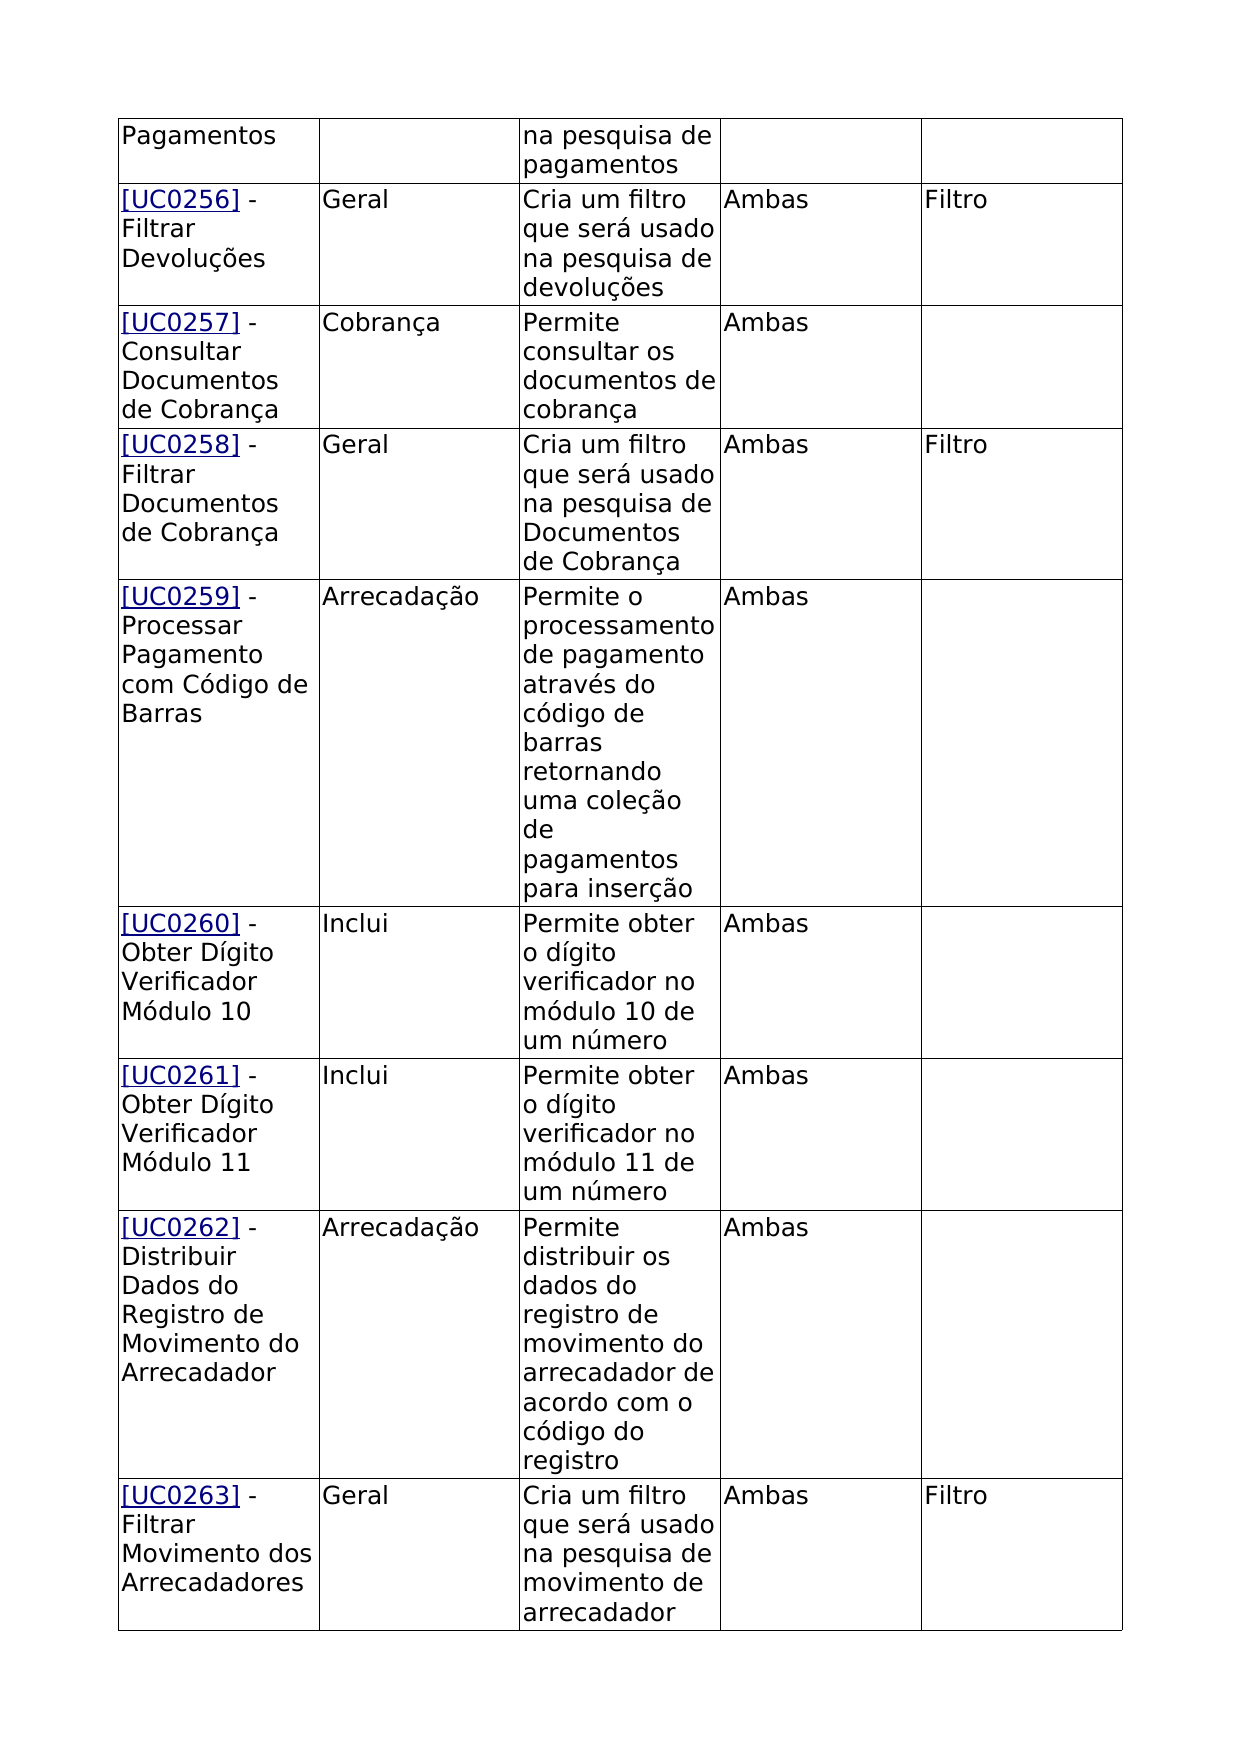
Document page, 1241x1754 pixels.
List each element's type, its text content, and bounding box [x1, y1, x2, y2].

table_cell Permite o processamento de pagamento através do código de barras retornando uma coleção de pagamentos para inserção [520, 580, 720, 906]
table_cell [922, 119, 1122, 182]
table_cell [922, 1211, 1122, 1478]
table_cell Permite distribuir os dados do registro de movimento do arrecadador de acordo com o código do registro [520, 1211, 720, 1478]
table_cell Ambas [721, 580, 921, 906]
table_cell Cria um filtro que será usado na pesquisa de devoluções [520, 184, 720, 305]
table_cell [721, 119, 921, 182]
table_cell na pesquisa de pagamentos [520, 119, 720, 182]
table_cell Ambas [721, 429, 921, 579]
table_cell Geral [320, 429, 519, 579]
table_cell Filtro [922, 1479, 1122, 1630]
table_cell [UC0261] - Obter Dígito Verificador Módulo 11 [119, 1059, 319, 1210]
table_cell Ambas [721, 1479, 921, 1630]
table_cell [UC0260] - Obter Dígito Verificador Módulo 10 [119, 907, 319, 1058]
table_cell Geral [320, 184, 519, 305]
table_cell Filtro [922, 184, 1122, 305]
table_cell Inclui [320, 907, 519, 1058]
table_cell Ambas [721, 1211, 921, 1478]
table_cell [922, 907, 1122, 1058]
table_cell [UC0263] - Filtrar Movimento dos Arrecadadores [119, 1479, 319, 1630]
table_cell [922, 306, 1122, 428]
table_cell Ambas [721, 184, 921, 305]
table_cell Ambas [721, 1059, 921, 1210]
table_cell Ambas [721, 306, 921, 428]
table_cell Permite consultar os documentos de cobrança [520, 306, 720, 428]
table_cell [UC0259] - Processar Pagamento com Código de Barras [119, 580, 319, 906]
table_cell Ambas [721, 907, 921, 1058]
table_cell [320, 119, 519, 182]
table_cell [UC0257] - Consultar Documentos de Cobrança [119, 306, 319, 428]
table_cell Pagamentos [119, 119, 319, 182]
table_cell Permite obter o dígito verificador no módulo 11 de um número [520, 1059, 720, 1210]
table_cell Arrecadação [320, 1211, 519, 1478]
table_cell Permite obter o dígito verificador no módulo 10 de um número [520, 907, 720, 1058]
table_cell Cria um filtro que será usado na pesquisa de Documentos de Cobrança [520, 429, 720, 579]
table_cell Cria um filtro que será usado na pesquisa de movimento de arrecadador [520, 1479, 720, 1630]
table_cell [UC0256] - Filtrar Devoluções [119, 184, 319, 305]
table_cell [UC0262] - Distribuir Dados do Registro de Movimento do Arrecadador [119, 1211, 319, 1478]
table_cell Filtro [922, 429, 1122, 579]
table_cell Inclui [320, 1059, 519, 1210]
table_cell Cobrança [320, 306, 519, 428]
table_cell Arrecadação [320, 580, 519, 906]
table_cell Geral [320, 1479, 519, 1630]
table_cell [922, 1059, 1122, 1210]
table_cell [UC0258] - Filtrar Documentos de Cobrança [119, 429, 319, 579]
table_cell [922, 580, 1122, 906]
